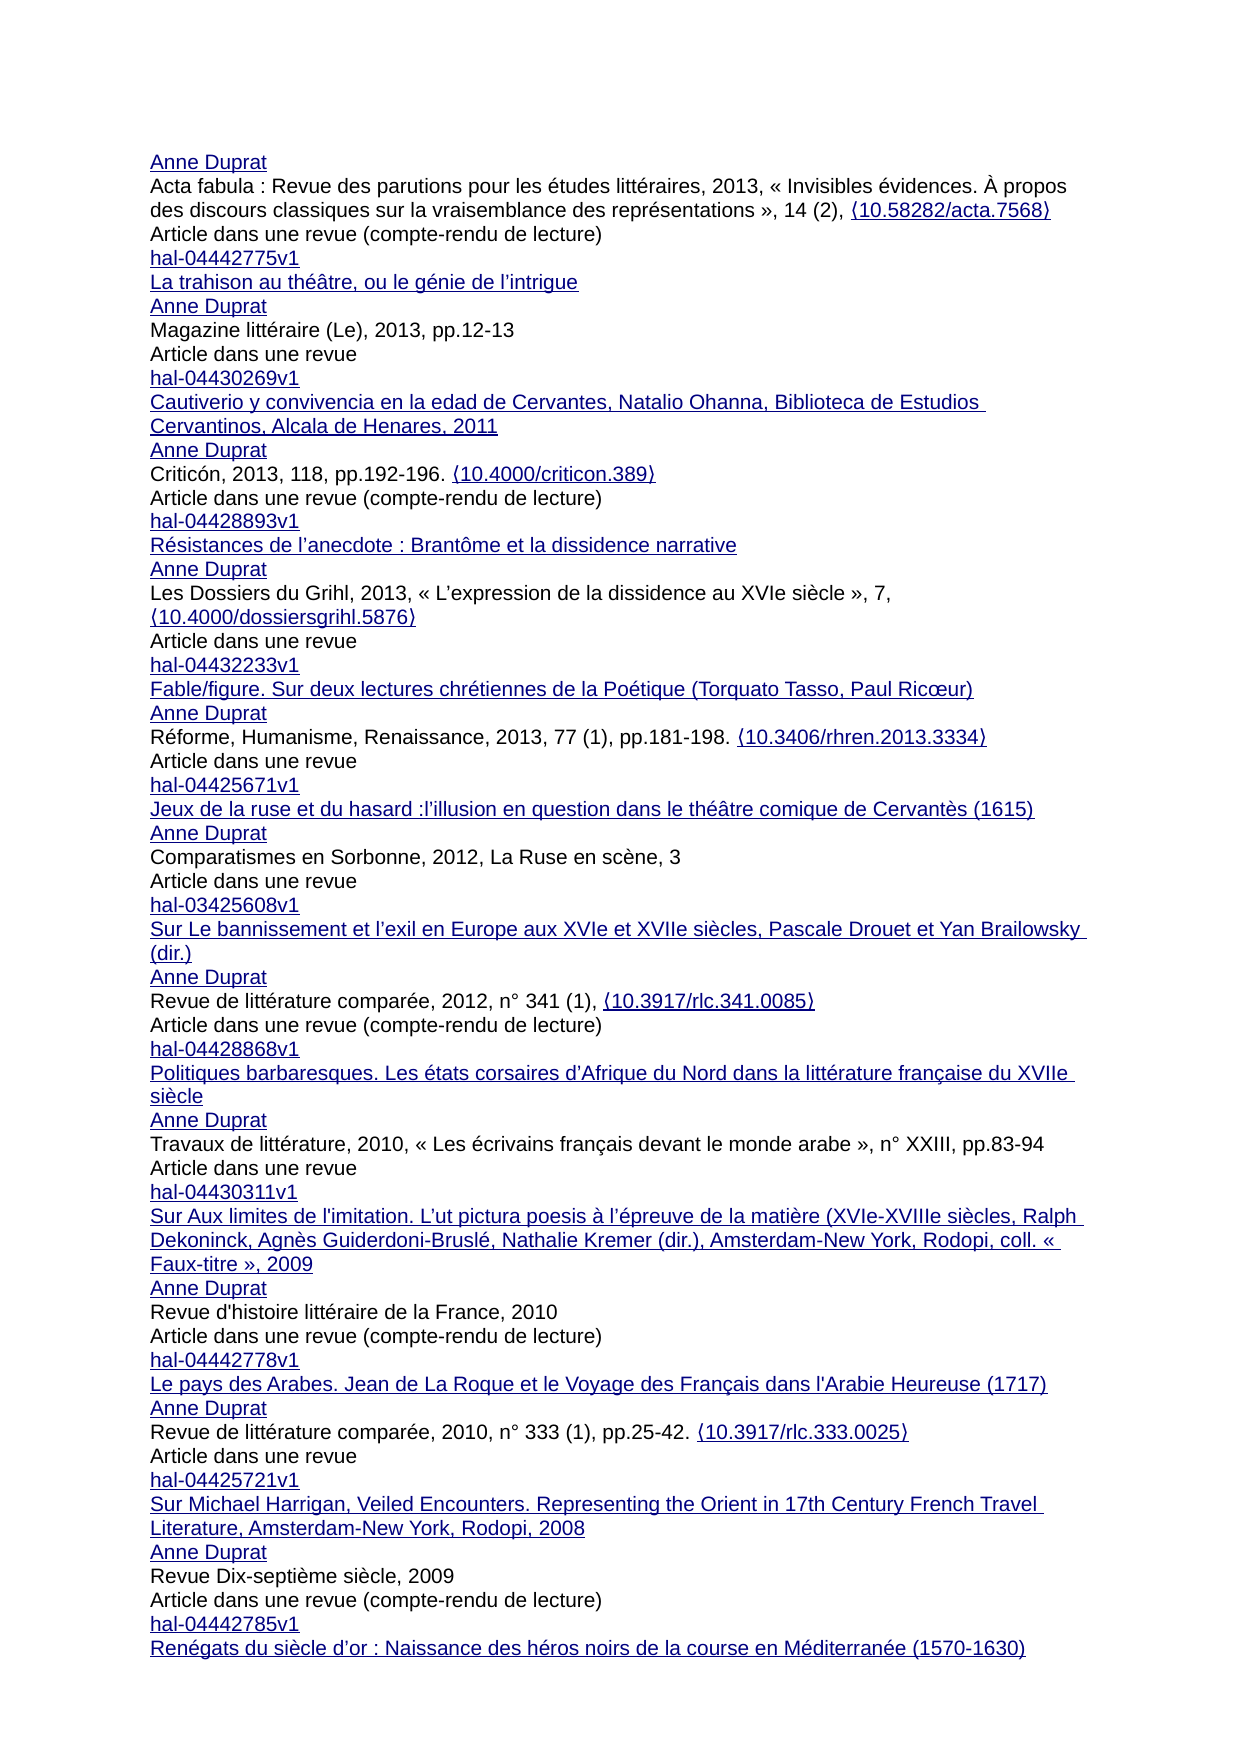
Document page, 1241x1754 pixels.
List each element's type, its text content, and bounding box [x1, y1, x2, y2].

table_cell Politiques barbaresques. Les états corsaires d’Afrique du Nord dans la littérature française du XVIIe siècle Anne Duprat Travaux de littérature, 2010, « Les écrivains français devant le monde arabe », n° XXIII, pp.83-94 Article dans une revue hal-04430311v1 [150, 1060, 1090, 1204]
table_cell Cautiverio y convivencia en la edad de Cervantes, Natalio Ohanna, Biblioteca de Estudios Cervantinos, Alcala de Henares, 2011 Anne Duprat Criticón, 2013, 118, pp.192-196. ⟨10.4000/criticon.389⟩ Article dans une revue (compte-rendu de lecture) hal-04428893v1 [150, 390, 1090, 533]
table_cell Le pays des Arabes. Jean de La Roque et le Voyage des Français dans l'Arabie Heureuse (1717) Anne Duprat Revue de littérature comparée, 2010, n° 333 (1), pp.25-42. ⟨10.3917/rlc.333.0025⟩ Article dans une revue hal-04425721v1 [150, 1372, 1090, 1492]
table_cell La trahison au théâtre, ou le génie de l’intrigue Anne Duprat Magazine littéraire (Le), 2013, pp.12-13 Article dans une revue hal-04430269v1 [150, 270, 1090, 389]
table_cell Renégats du siècle d’or : Naissance des héros noirs de la course en Méditerranée (1570-1630) [150, 1635, 1090, 1659]
table_cell Anne Duprat Acta fabula : Revue des parutions pour les études littéraires, 2013, « Invisibles évidences. À propos des discours classiques sur la vraisemblance des représentations », 14 (2), ⟨10.58282/acta.7568⟩ Article dans une revue (compte-rendu de lecture) hal-04442775v1 [150, 150, 1090, 270]
table_cell Résistances de l’anecdote : Brantôme et la dissidence narrative Anne Duprat Les Dossiers du Grihl, 2013, « L’expression de la dissidence au XVIe siècle », 7, ⟨10.4000/dossiersgrihl.5876⟩ Article dans une revue hal-04432233v1 [150, 533, 1090, 677]
table_cell Fable/figure. Sur deux lectures chrétiennes de la Poétique (Torquato Tasso, Paul Ricœur) Anne Duprat Réforme, Humanisme, Renaissance, 2013, 77 (1), pp.181-198. ⟨10.3406/rhren.2013.3334⟩ Article dans une revue hal-04425671v1 [150, 677, 1090, 797]
table_cell Sur Le bannissement et l’exil en Europe aux XVIe et XVIIe siècles, Pascale Drouet et Yan Brailowsky (dir.) Anne Duprat Revue de littérature comparée, 2012, n° 341 (1), ⟨10.3917/rlc.341.0085⟩ Article dans une revue (compte-rendu de lecture) hal-04428868v1 [150, 917, 1090, 1060]
table_cell Sur Aux limites de l'imitation. L’ut pictura poesis à l’épreuve de la matière (XVIe-XVIIIe siècles, Ralph Dekoninck, Agnès Guiderdoni-Bruslé, Nathalie Kremer (dir.), Amsterdam-New York, Rodopi, coll. « Faux-titre », 2009 Anne Duprat Revue d'histoire littéraire de la France, 2010 Article dans une revue (compte-rendu de lecture) hal-04442778v1 [150, 1204, 1090, 1372]
table_cell Sur Michael Harrigan, Veiled Encounters. Representing the Orient in 17th Century French Travel Literature, Amsterdam-New York, Rodopi, 2008 Anne Duprat Revue Dix-septième siècle, 2009 Article dans une revue (compte-rendu de lecture) hal-04442785v1 [150, 1492, 1090, 1635]
table_cell Jeux de la ruse et du hasard :l’illusion en question dans le théâtre comique de Cervantès (1615) Anne Duprat Comparatismes en Sorbonne, 2012, La Ruse en scène, 3 Article dans une revue hal-03425608v1 [150, 797, 1090, 917]
